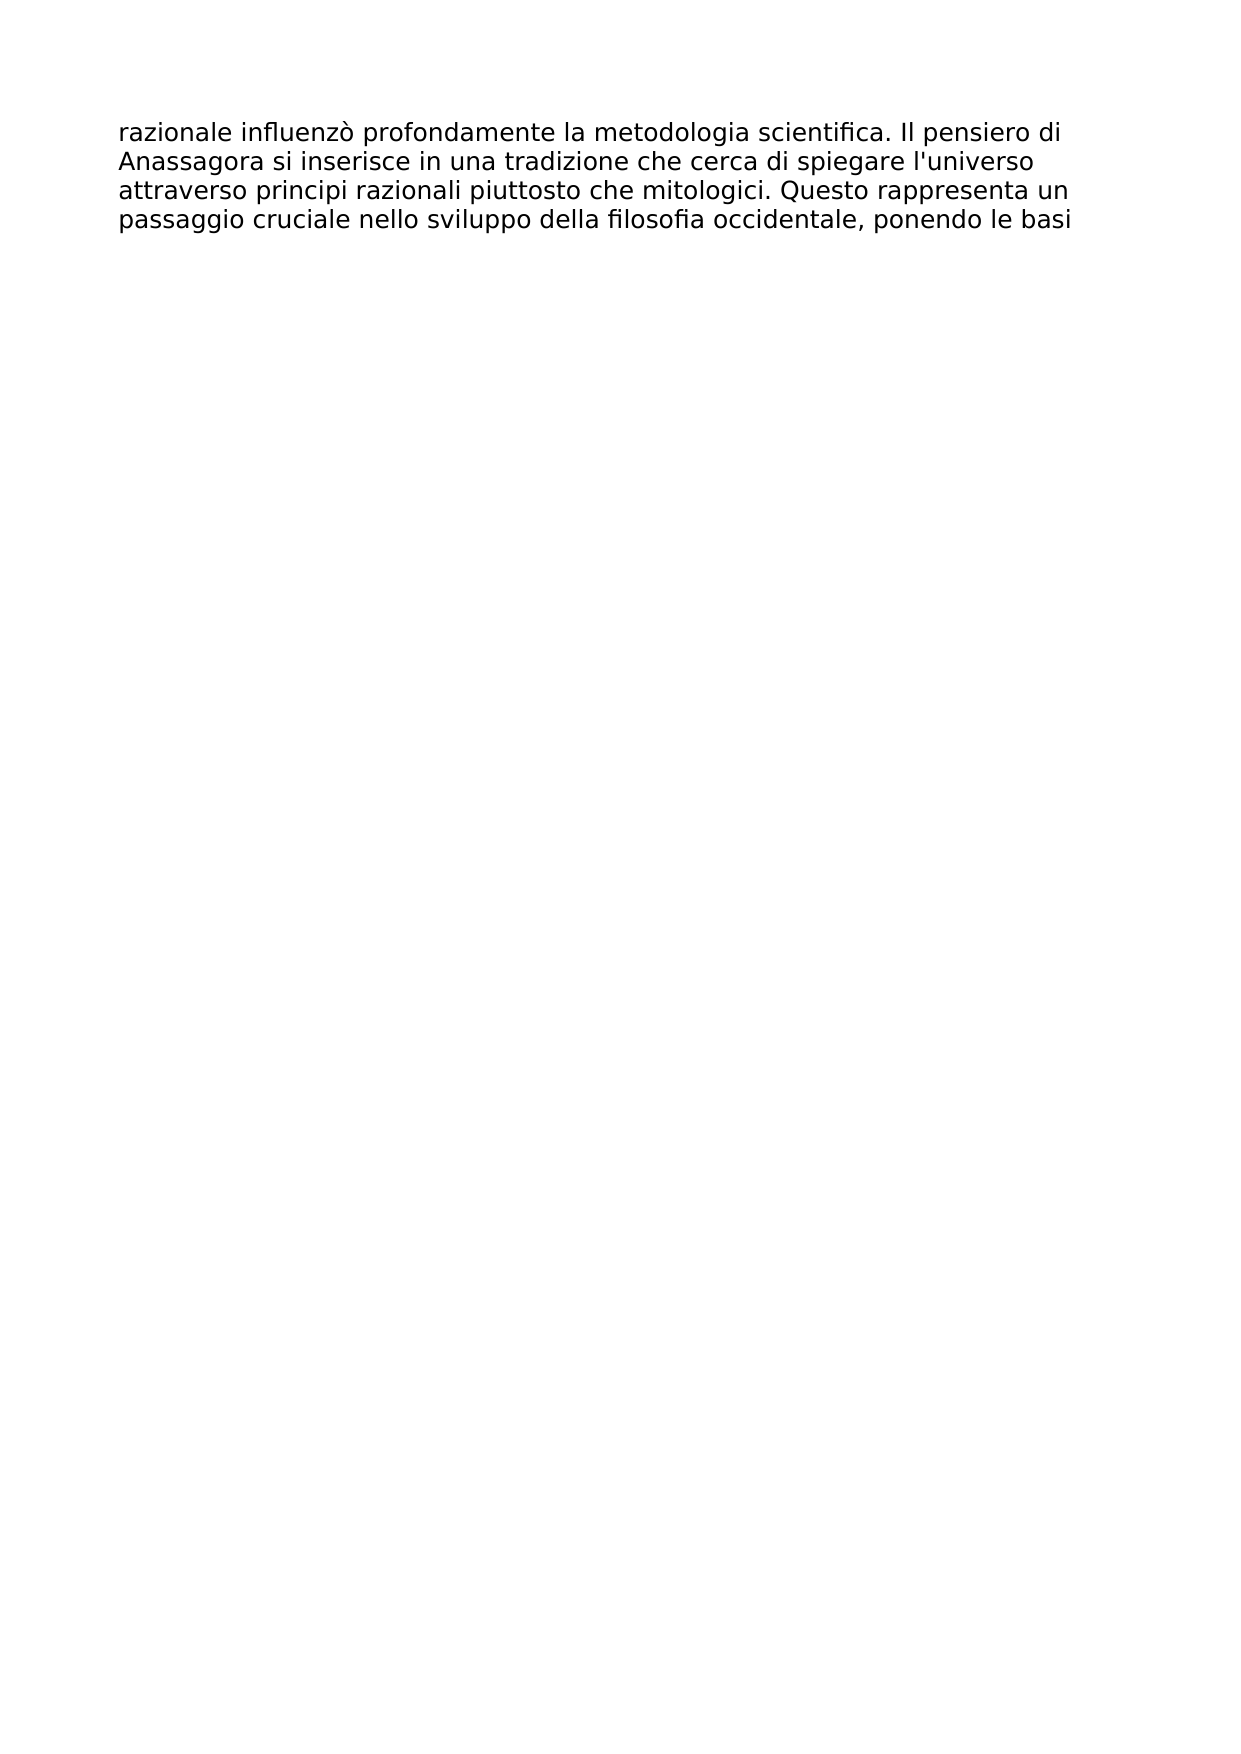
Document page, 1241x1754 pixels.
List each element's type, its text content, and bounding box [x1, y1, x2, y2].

text razionale influenzò profondamente la metodologia scientifica. Il pensiero di Anassagora si inserisce in una tradizione che cerca di spiegare l'universo attraverso principi razionali piuttosto che mitologici. Questo rappresenta un passaggio cruciale nello sviluppo della filosofia occidentale, ponendo le basi [118, 118, 1122, 235]
